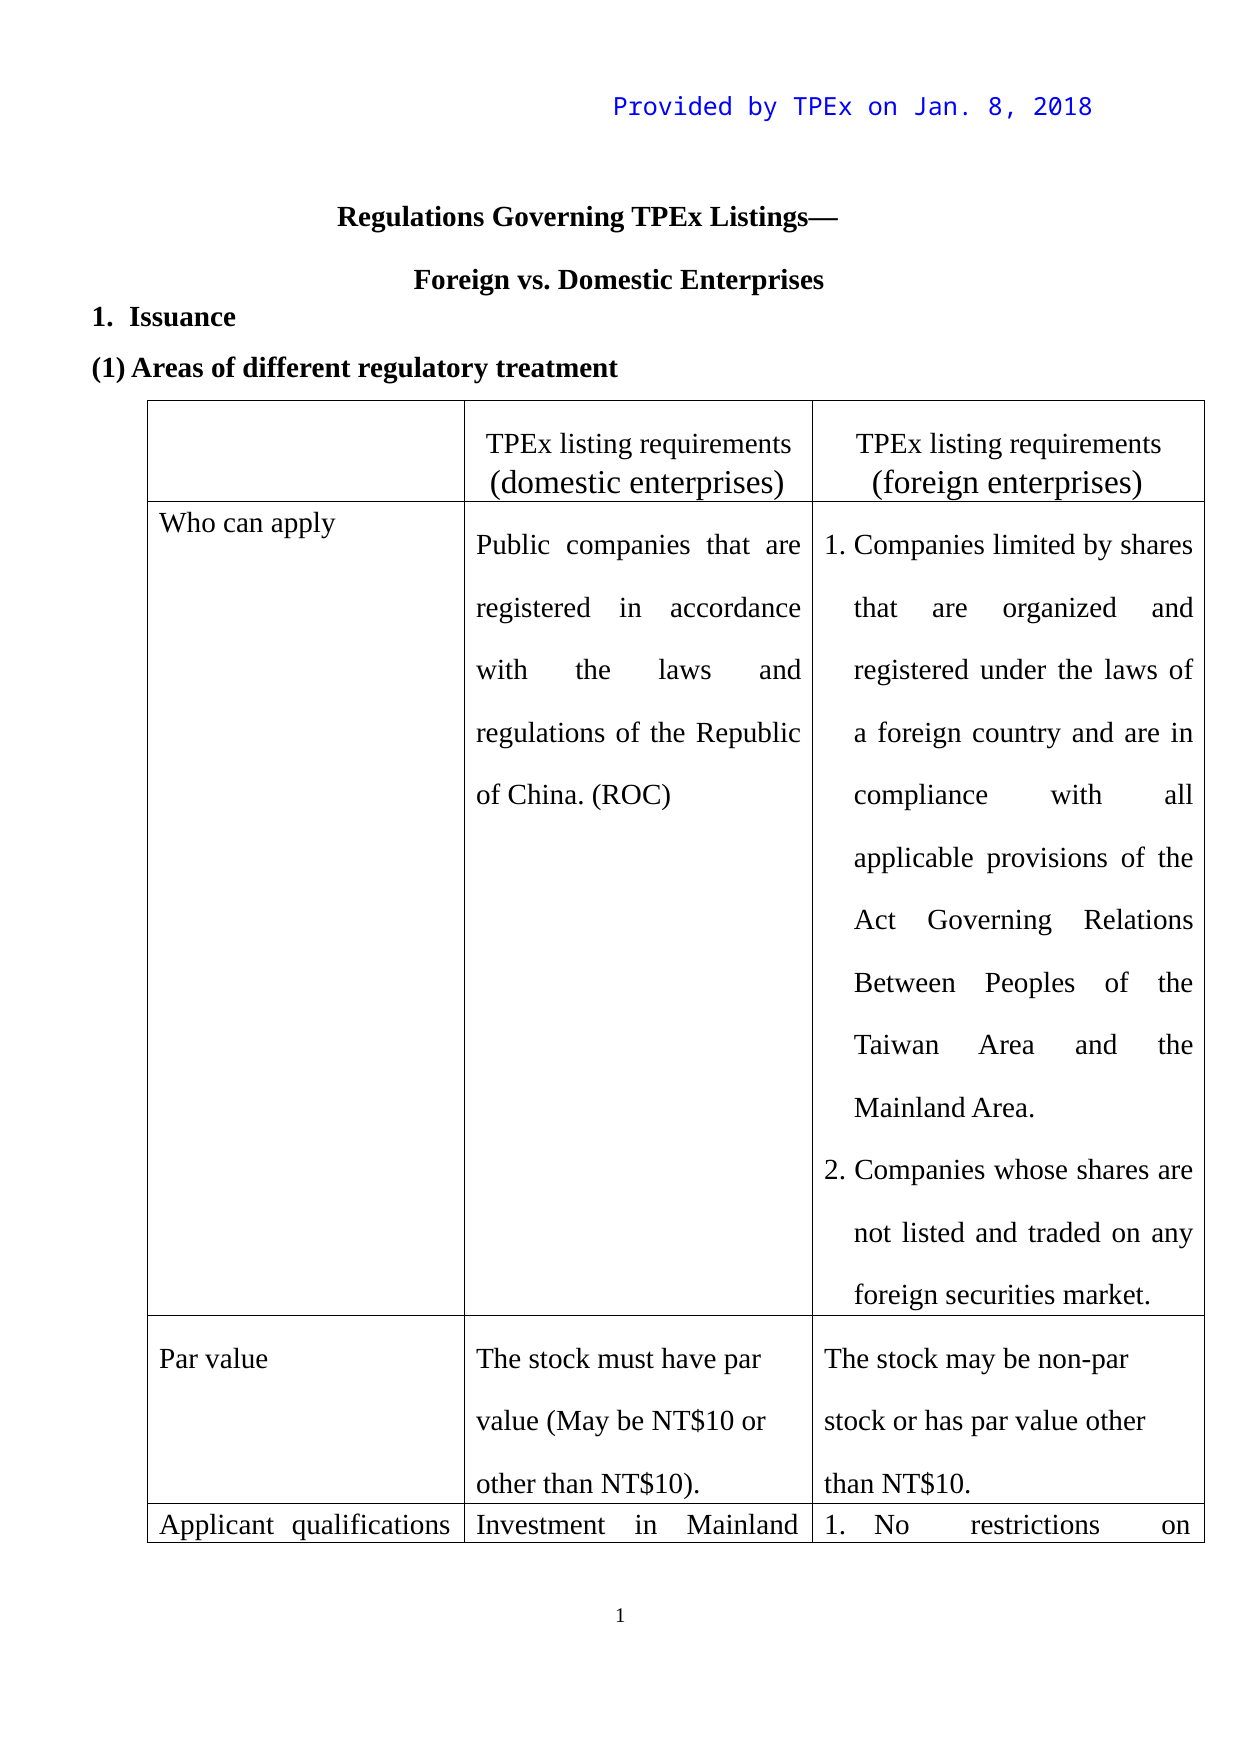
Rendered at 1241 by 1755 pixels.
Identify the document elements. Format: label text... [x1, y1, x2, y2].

table_cell Who can apply [148, 502, 464, 1315]
table_cell Investment in Mainland [465, 1504, 812, 1542]
text Foreign vs. Domestic Enterprises [148, 249, 1090, 299]
text Regulations Governing TPEx Listings— [82, 199, 1093, 233]
table_cell Public companies that are registered in accordance with the laws and regulations of the Republic of China. (ROC) [465, 502, 812, 1315]
text (1) Areas of different regulatory treatment [91, 350, 1093, 383]
table_cell The stock may be non-par stock or has par value other than NT$10. [813, 1316, 1204, 1503]
table_cell Par value [148, 1316, 464, 1503]
table_header TPEx listing requirements (domestic enterprises) [465, 401, 812, 501]
table_cell 1. Companies limited by shares that are organized and registered under the laws of a foreign country and are in compliance with all applicable provisions of the Act Governing Relations Between Peoples of the Taiwan Area and the Mainland Area. 2. Companies whose shares are not listed and traded on any foreign securities market. [813, 502, 1204, 1315]
table_cell The stock must have par value (May be NT$10 or other than NT$10). [465, 1316, 812, 1503]
table_header TPEx listing requirements (foreign enterprises) [813, 401, 1204, 501]
table_cell No restrictions on [813, 1504, 1204, 1542]
table_header [148, 401, 464, 501]
list Issuance [91, 299, 1093, 333]
table_cell Applicant qualifications－ [148, 1504, 464, 1542]
